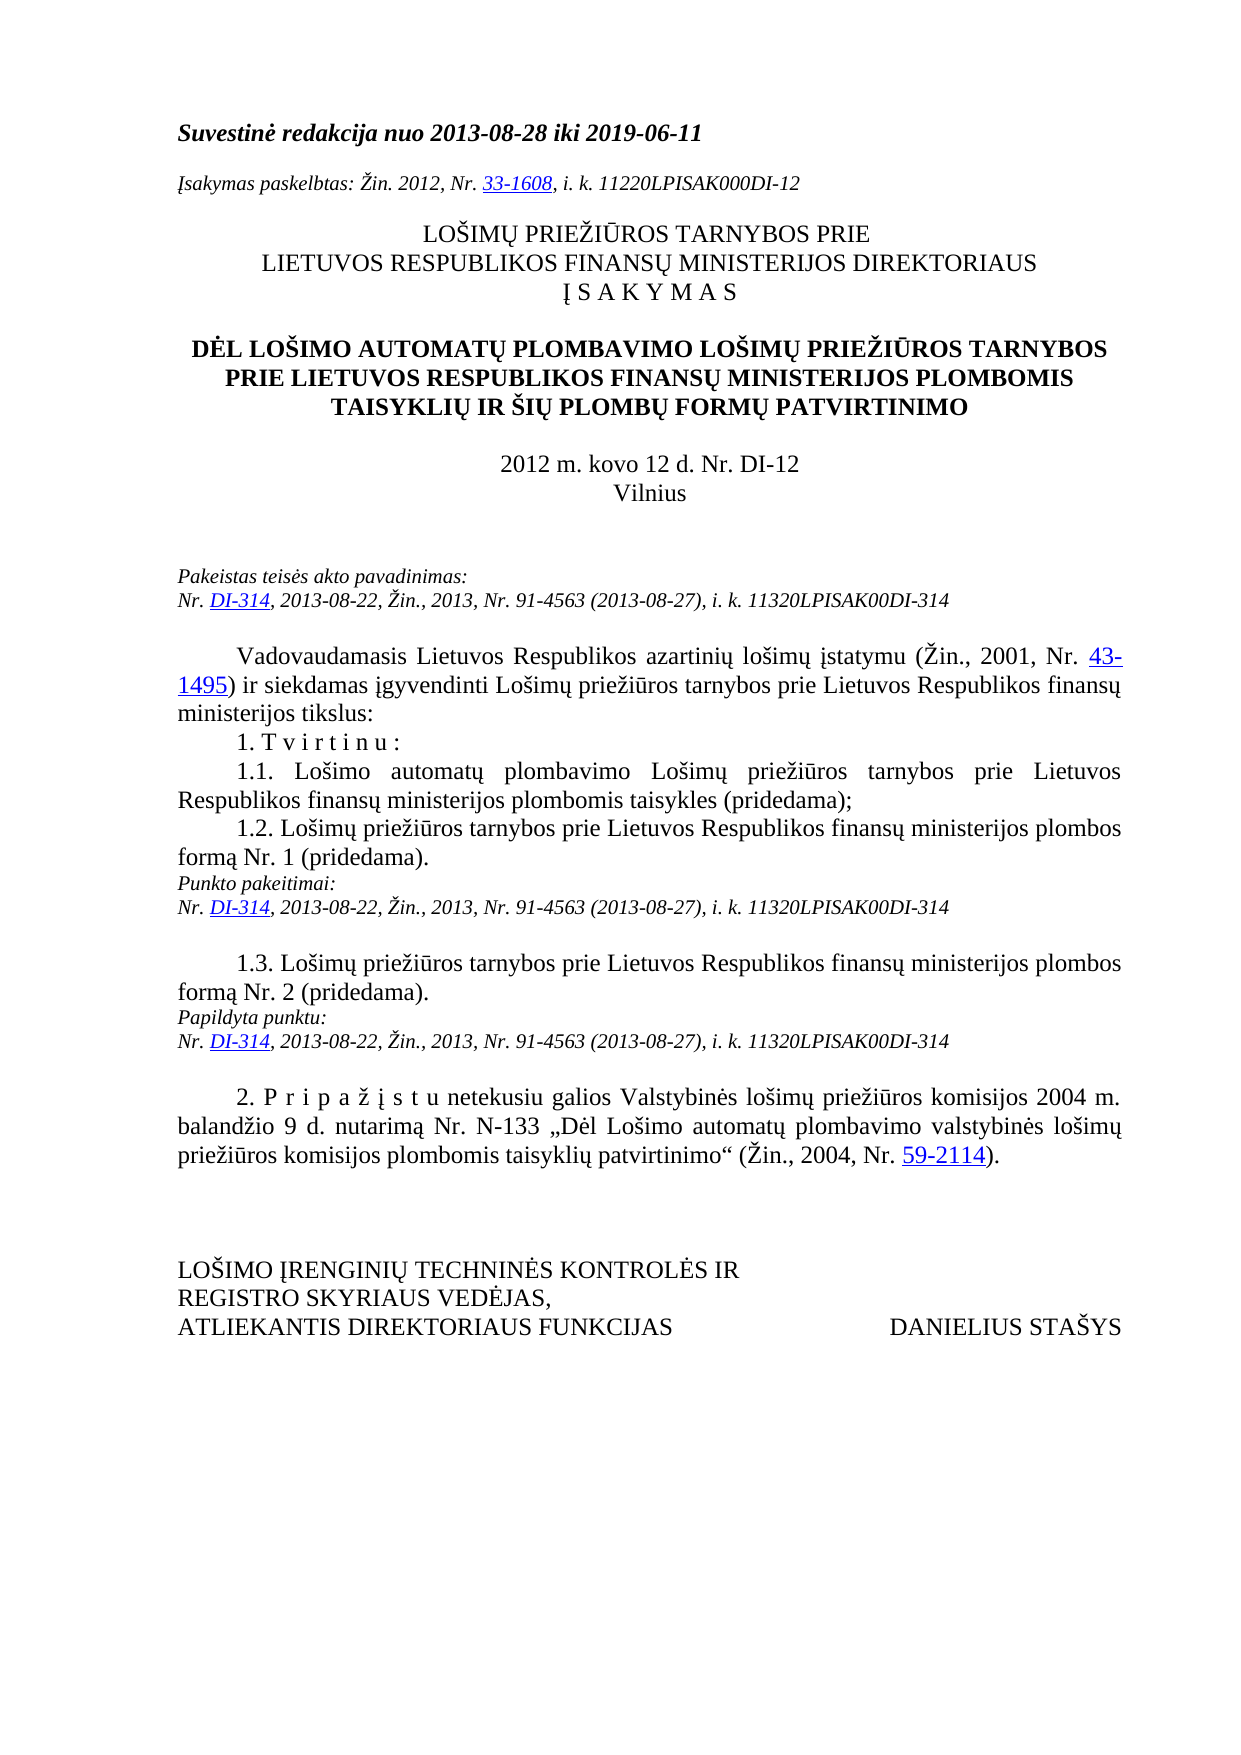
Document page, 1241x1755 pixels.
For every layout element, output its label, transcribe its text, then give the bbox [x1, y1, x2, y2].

text Lošimo įrenginių techninės kontrolės ir [177, 1255, 1122, 1283]
text atliekantis direktoriaus funkcijas Danielius Stašys [177, 1312, 1122, 1341]
text Pakeistas teisės akto pavadinimas: [177, 564, 1122, 588]
text Į S A K Y M A S [177, 277, 1122, 305]
text Nr. DI-314, 2013-08-22, Žin., 2013, Nr. 91-4563 (2013-08-27), i. k. 11320LPISAK00DI-314 [177, 588, 1122, 612]
text Nr. DI-314, 2013-08-22, Žin., 2013, Nr. 91-4563 (2013-08-27), i. k. 11320LPISAK00DI-314 [177, 895, 1122, 919]
text Įsakymas paskelbtas: Žin. 2012, Nr. 33-1608, i. k. 11220LPISAK000DI-12 [177, 171, 1122, 195]
text 1. T v i r t i n u : [177, 727, 1122, 756]
text 1.3. Lošimų priežiūros tarnybos prie Lietuvos Respublikos finansų ministerijos plombos formą Nr. 2 (pridedama). [177, 948, 1122, 1005]
text Suvestinė redakcija nuo 2013-08-28 iki 2019-06-11 [177, 118, 1122, 147]
text registro skyriaus vedėjas, [177, 1283, 1122, 1312]
text 2012 m. kovo 12 d. Nr. DI-12 [177, 449, 1122, 478]
text Vilnius [177, 478, 1122, 507]
text LIETUVOS RESPUBLIKOS FINANSŲ MINISTERIJOS DIREKTORIAUS [177, 248, 1122, 277]
text Punkto pakeitimai: [177, 871, 1122, 895]
text DĖL LOŠIMO AUTOMATŲ PLOMBAVIMO LOŠIMŲ PRIEŽIŪROS TARNYBOS PRIE LIETUVOS RESPUBLIKOS FINANSŲ MINISTERIJOS PLOMBOMIS TAISYKLIŲ IR ŠIŲ PLOMBŲ FORMŲ PATVIRTINIMO [177, 334, 1122, 420]
text Nr. DI-314, 2013-08-22, Žin., 2013, Nr. 91-4563 (2013-08-27), i. k. 11320LPISAK00DI-314 [177, 1029, 1122, 1053]
text 1.1. Lošimo automatų plombavimo Lošimų priežiūros tarnybos prie Lietuvos Respublikos finansų ministerijos plombomis taisykles (pridedama); [177, 756, 1122, 813]
text Vadovaudamasis Lietuvos Respublikos azartinių lošimų įstatymu (Žin., 2001, Nr. 43-1495) ir siekdamas įgyvendinti Lošimų priežiūros tarnybos prie Lietuvos Respublikos finansų ministerijos tikslus: [177, 641, 1122, 727]
text Papildyta punktu: [177, 1005, 1122, 1029]
text 1.2. Lošimų priežiūros tarnybos prie Lietuvos Respublikos finansų ministerijos plombos formą Nr. 1 (pridedama). [177, 813, 1122, 871]
text LOŠIMŲ PRIEŽIŪROS TARNYBOS PRIE [177, 219, 1122, 248]
text 2. P r i p a ž į s t u netekusiu galios Valstybinės lošimų priežiūros komisijos 2004 m. balandžio 9 d. nutarimą Nr. N-133 „Dėl Lošimo automatų plombavimo valstybinės lošimų priežiūros komisijos plombomis taisyklių patvirtinimo“ (Žin., 2004, Nr. 59-2114). [177, 1082, 1122, 1168]
